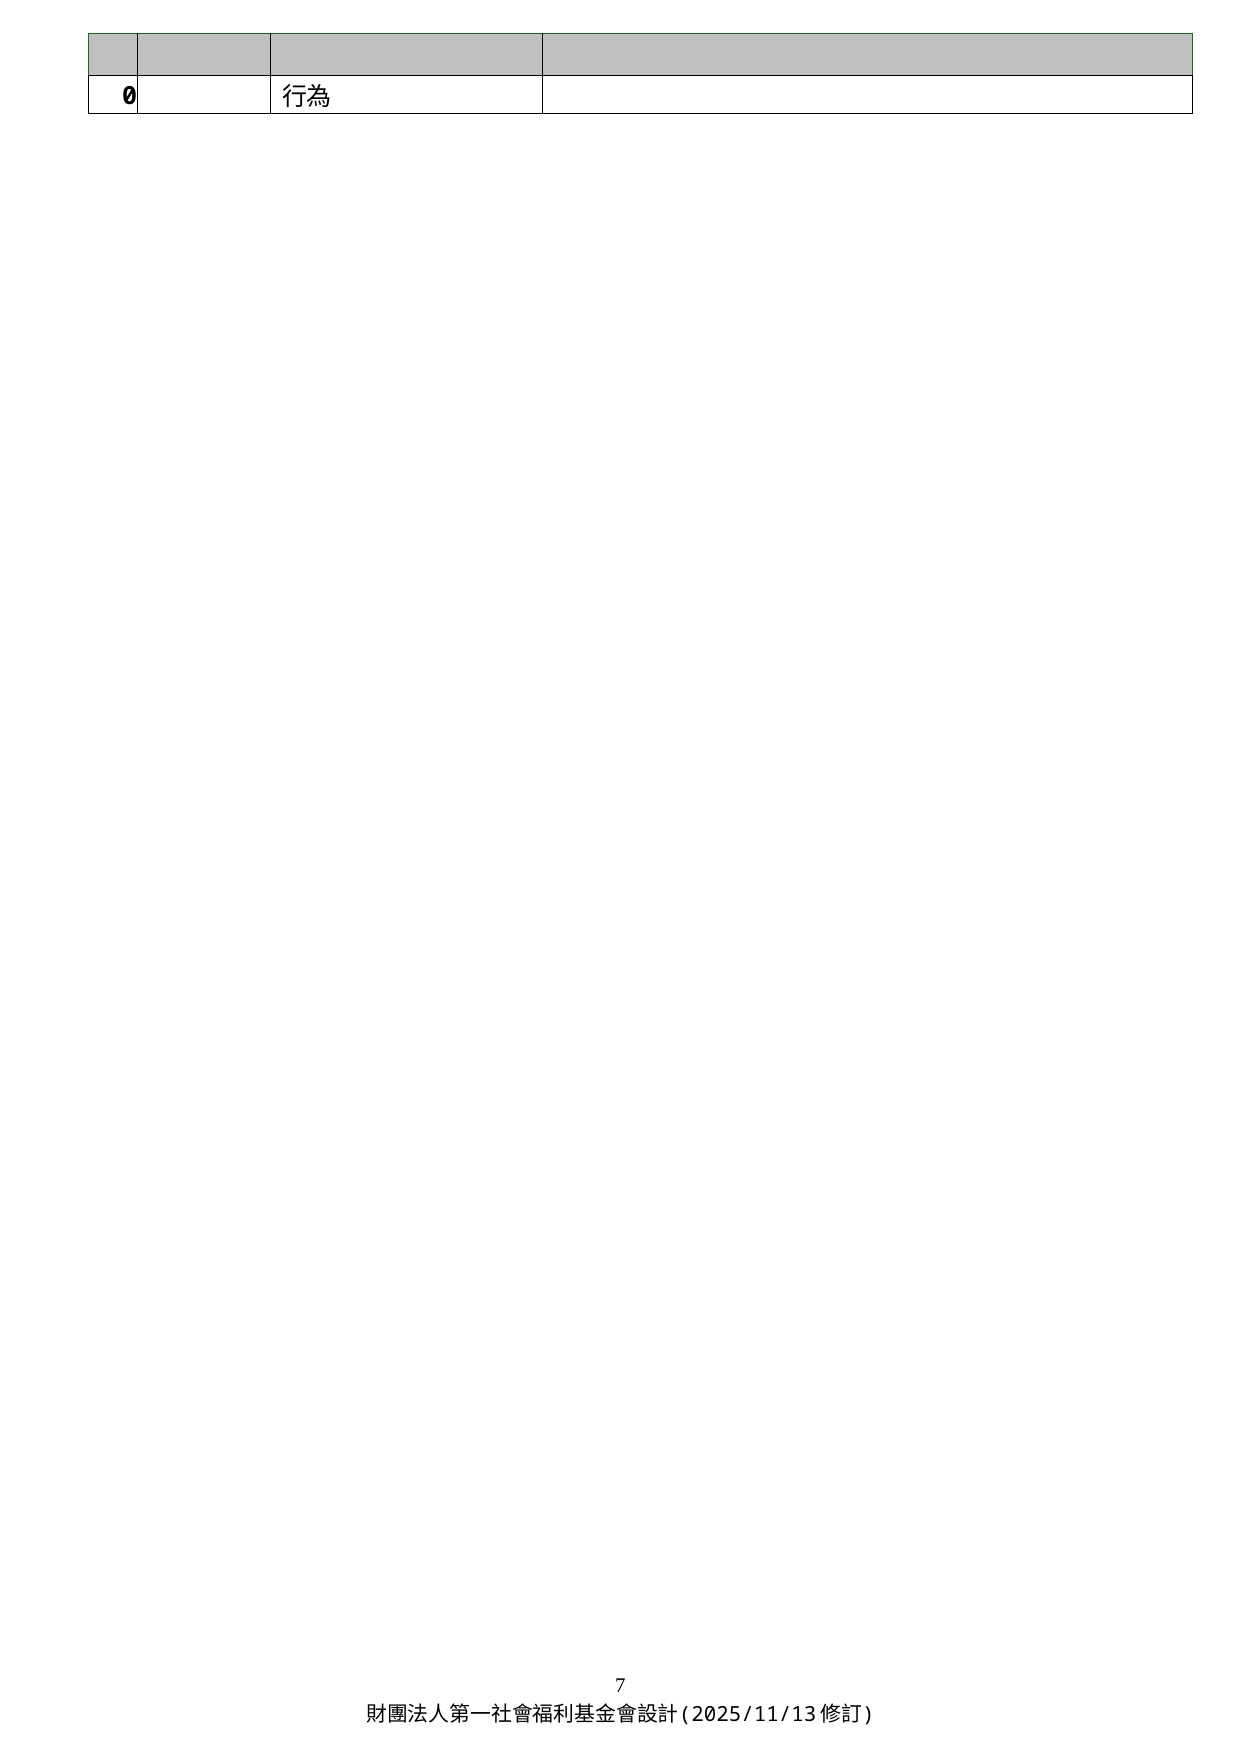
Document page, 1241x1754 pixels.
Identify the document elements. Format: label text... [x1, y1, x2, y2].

table_cell [138, 76, 270, 113]
table_header [271, 34, 542, 75]
table_cell [543, 76, 1192, 113]
table_header [543, 34, 1192, 75]
table_header [138, 34, 270, 75]
table_header [89, 34, 137, 75]
table_cell 行為 [271, 76, 542, 113]
table_cell 0 [89, 76, 137, 113]
